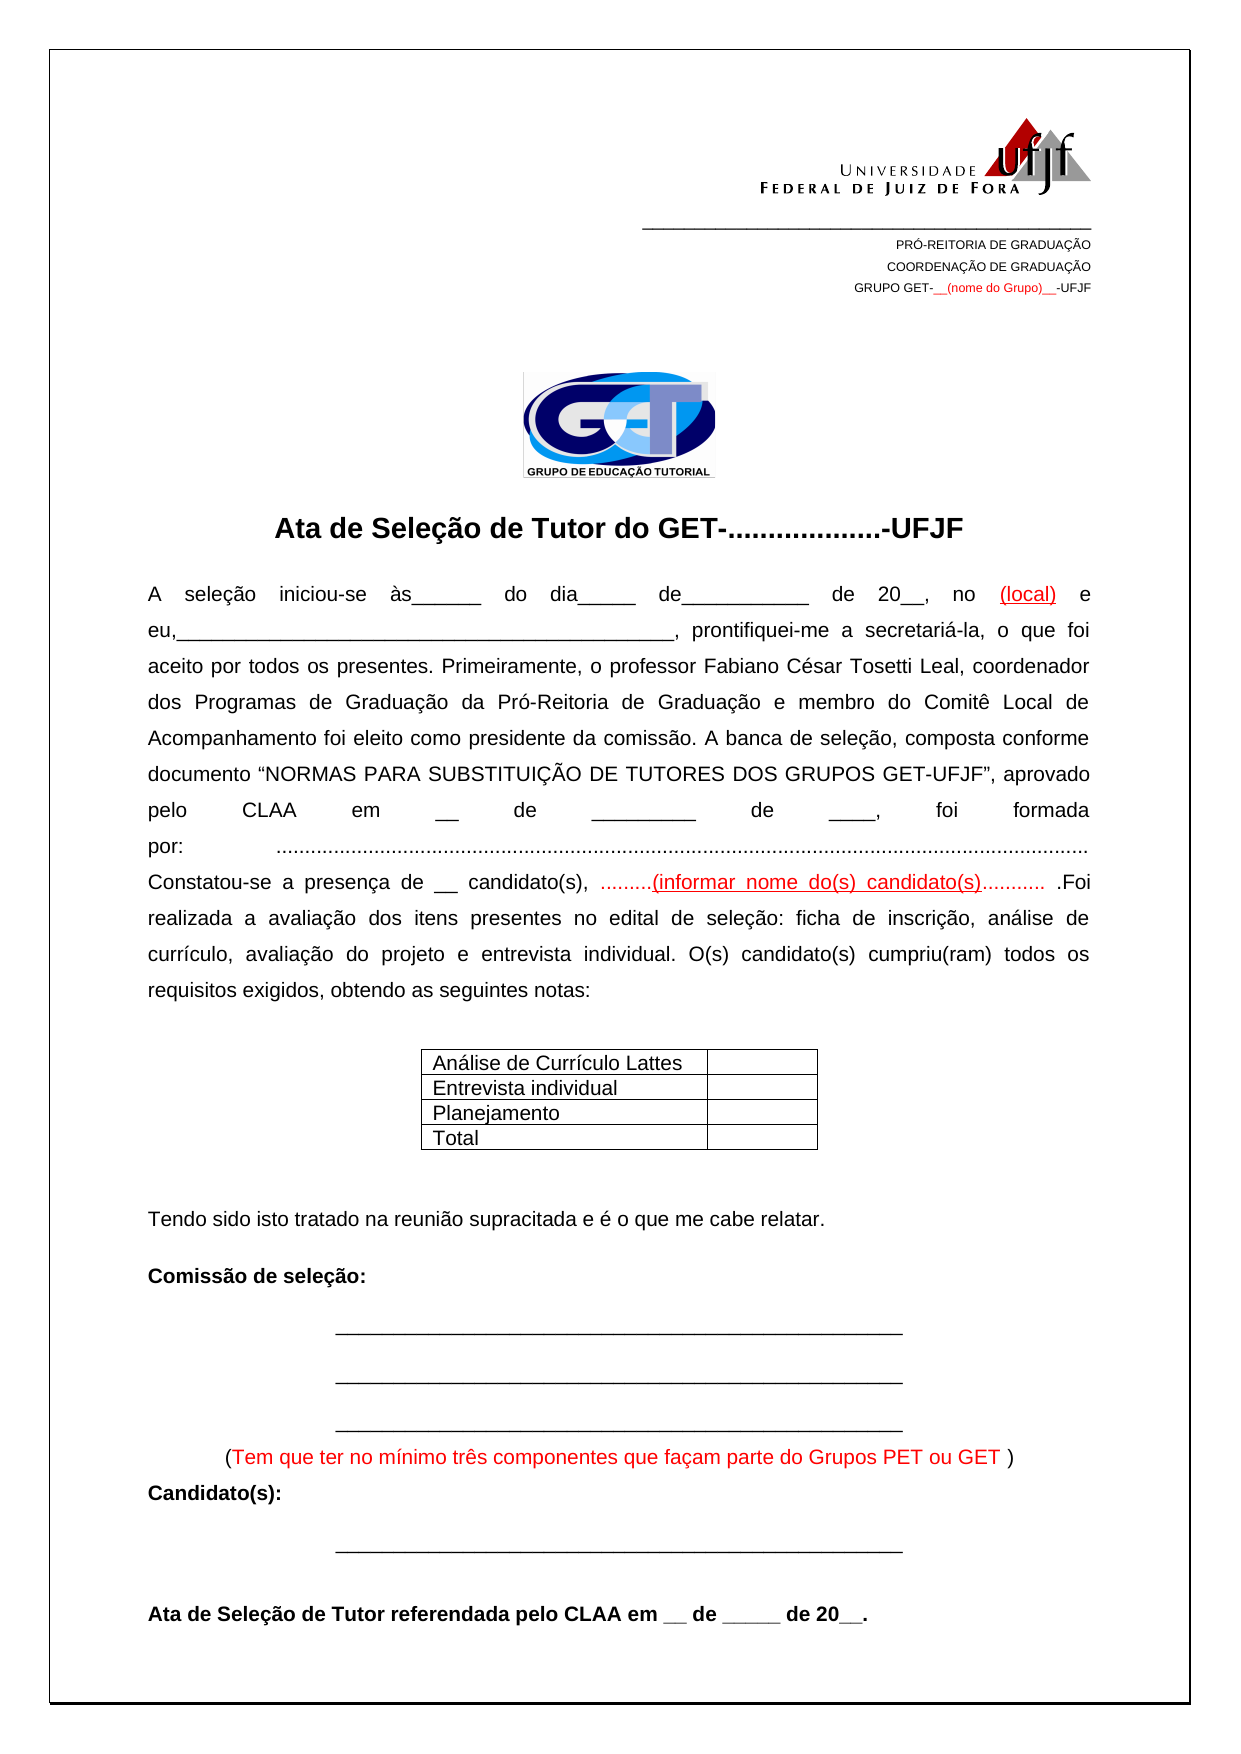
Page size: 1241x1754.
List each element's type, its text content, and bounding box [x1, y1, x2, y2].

text Candidato(s): [148, 1481, 1091, 1505]
text Tendo sido isto tratado na reunião supracitada e é o que me cabe relatar. [148, 1207, 1091, 1231]
text Ata de Seleção de Tutor referendada pelo CLAA em __ de _____ de 20__. [148, 1601, 1091, 1625]
text Ata de Seleção de Tutor do GET-...................-UFJF [148, 511, 1091, 544]
table_cell [708, 1125, 817, 1149]
text ___________________________________________ PRÓ-REITORIA DE GRADUAÇÃO COORDENAÇÃO DE GRADUAÇÃO GRUPO GET-__(nome do Grupo)__-UFJF [148, 209, 1091, 337]
table_cell Total [422, 1125, 707, 1149]
text A seleção iniciou-se às______ do dia_____ de___________ de 20__, no (local) e eu,___________________________________________, prontifiquei-me a secretariá-la, o que foi aceito por todos os presentes. Primeiramente, o professor Fabiano César Tosetti Leal, coordenador dos Programas de Graduação da Pró-Reitoria de Graduação e membro do Comitê Local de Acompanhamento foi eleito como presidente da comissão. A banca de seleção, composta conforme documento “NORMAS PARA SUBSTITUIÇÃO DE TUTORES DOS GRUPOS GET-UFJF”, aprovado pelo CLAA em __ de _________ de ____, foi formada por: ............................................................................................................................................. Constatou-se a presença de __ candidato(s), .........(informar nome do(s) candidato(s)........... .Foi realizada a avaliação dos itens presentes no edital de seleção: ficha de inscrição, análise de currículo, avaliação do projeto e entrevista individual. O(s) candidato(s) cumpriu(ram) todos os requisitos exigidos, obtendo as seguintes notas: [148, 582, 1091, 1001]
text Comissão de seleção: [148, 1264, 1091, 1288]
table_cell [708, 1075, 817, 1099]
picture [523, 372, 716, 478]
table_cell Planejamento [422, 1100, 707, 1124]
text _________________________________________________ [148, 1312, 1091, 1336]
table_header Análise de Currículo Lattes [422, 1050, 707, 1074]
table_cell [708, 1100, 817, 1124]
text _________________________________________________ [148, 1409, 1091, 1433]
table_header [708, 1050, 817, 1074]
text (Tem que ter no mínimo três componentes que façam parte do Grupos PET ou GET ) [148, 1445, 1091, 1469]
text _________________________________________________ [148, 1361, 1091, 1385]
table_cell Entrevista individual [422, 1075, 707, 1099]
text _________________________________________________ [148, 1529, 1091, 1553]
